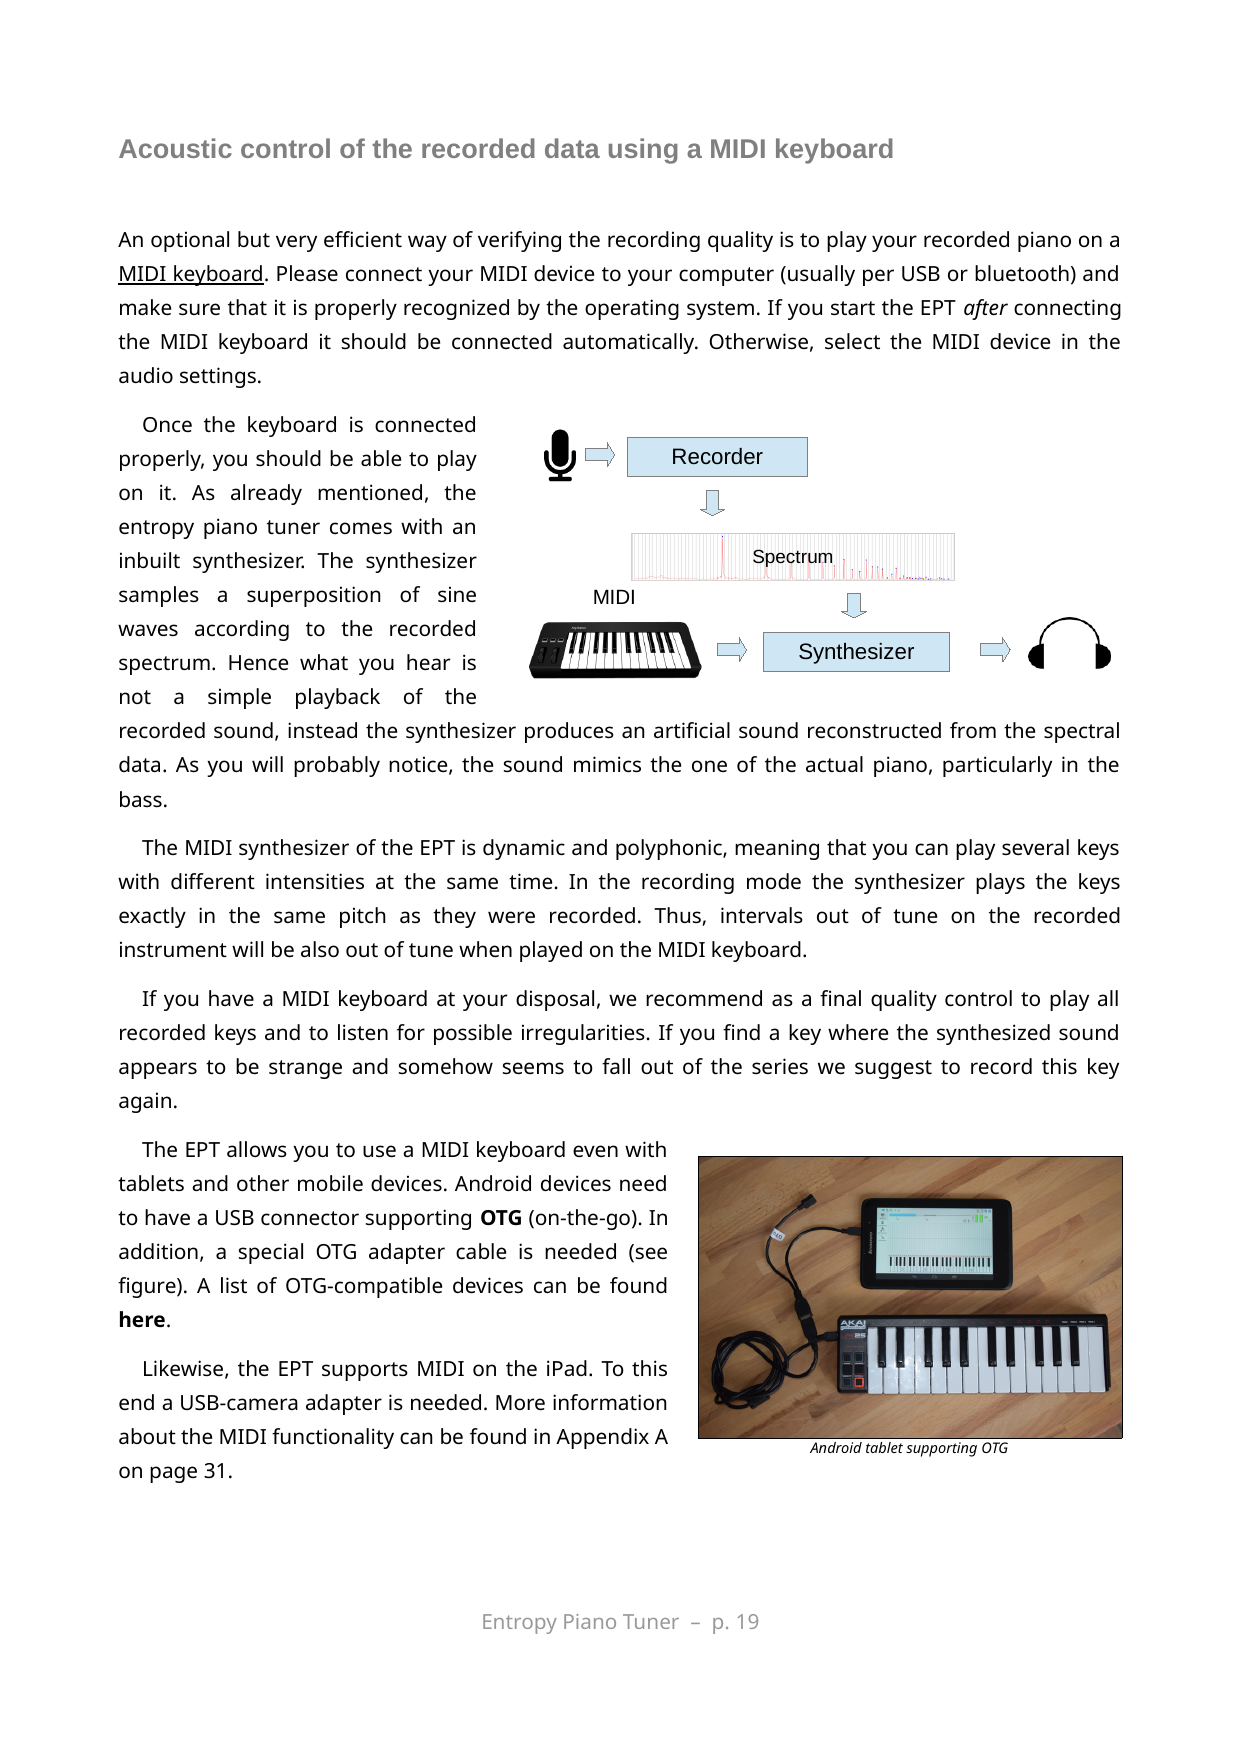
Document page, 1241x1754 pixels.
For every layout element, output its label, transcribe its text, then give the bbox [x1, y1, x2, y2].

text Once the keyboard is connected properly, you should be able to play on it. As already mentioned, the entropy piano tuner comes with an inbuilt synthesizer. The synthesizer samples a super­position of sine waves according to the recorded spectrum. Hence what you hear is not a simple playback of the recorded sound, instead the synthesizer produces an artificial sound reconstructed from the spectral data. As you will probably notice, the sound mimics the one of the actual piano, particularly in the bass. [118, 410, 1122, 813]
text The MIDI synthesizer of the EPT is dynamic and polyphonic, meaning that you can play several keys with different intensities at the same time. In the recording mode the synthesizer plays the keys exactly in the same pitch as they were recorded. Thus, intervals out of tune on the recorded instrument will be also out of tune when played on the MIDI keyboard. [118, 833, 1122, 964]
picture [699, 1157, 1122, 1438]
text Likewise, the EPT supports MIDI on the iPad. To this end a USB-camera adapter is needed. More information about the MIDI functionality can be found in Appendix A on page 27. [118, 1354, 1122, 1484]
subtitle Acoustic control of the recorded data using a MIDI keyboard [118, 133, 1122, 164]
text The EPT allows you to use a MIDI keyboard even with tablets and other mobile devices. Android devices need to have a USB connector supporting OTG (on-the-go). In addition, a special OTG adapter cable is needed (see figure). A list of OTG-compatible devices can be found here. [118, 1135, 1122, 1334]
text An optional but very efficient way of verifying the recording quality is to play your recorded piano on a MIDI keyboard. Please connect your MIDI device to your computer (usually per USB or bluetooth) and make sure that it is properly recognized by the operating system. If you start the EPT after connecting the MIDI keyboard it should be connected automatically. Otherwise, select the MIDI device in the audio settings. [118, 225, 1122, 390]
text If you have a MIDI keyboard at your disposal, we recommend as a final quality control to play all recorded keys and to listen for possible irregularities. If you find a key where the synthesized sound appears to be strange and somehow seems to fall out of the series we suggest to record this key again. [118, 984, 1122, 1115]
text Android tablet supporting OTG [698, 1439, 1122, 1458]
